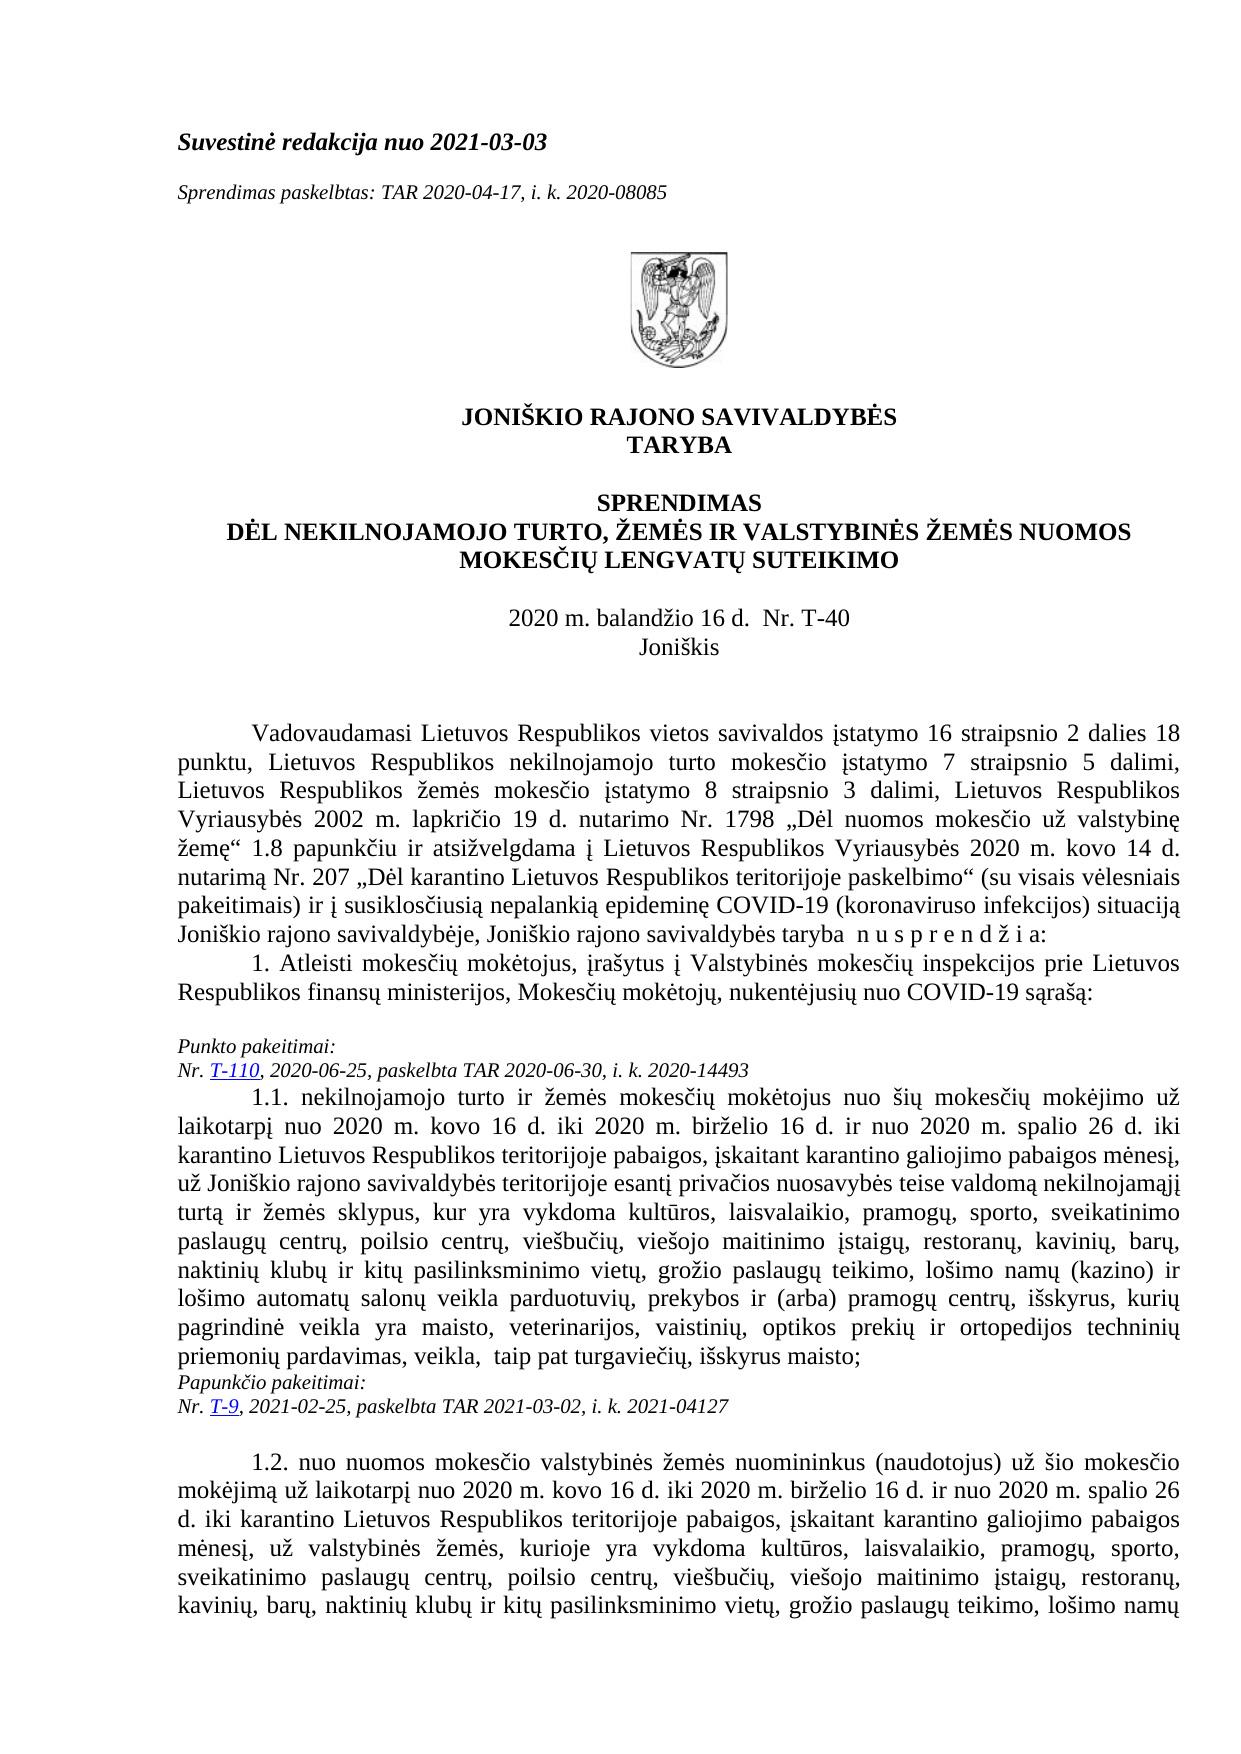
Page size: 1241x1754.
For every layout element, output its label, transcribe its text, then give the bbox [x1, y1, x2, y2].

text SPRENDIMAS [177, 488, 1181, 517]
text Vadovaudamasi Lietuvos Respublikos vietos savivaldos įstatymo 16 straipsnio 2 dalies 18 punktu, Lietuvos Respublikos nekilnojamojo turto mokesčio įstatymo 7 straipsnio 5 dalimi, Lietuvos Respublikos žemės mokesčio įstatymo 8 straipsnio 3 dalimi, Lietuvos Respublikos Vyriausybės 2002 m. lapkričio 19 d. nutarimo Nr. 1798 „Dėl nuomos mokesčio už valstybinę žemę“ 1.8 papunkčiu ir atsižvelgdama į Lietuvos Respublikos Vyriausybės 2020 m. kovo 14 d. nutarimą Nr. 207 „Dėl karantino Lietuvos Respublikos teritorijoje paskelbimo“ (su visais vėlesniais pakeitimais) ir į susiklosčiusią nepalankią epideminę COVID-19 (koronaviruso infekcijos) situaciją Joniškio rajono savivaldybėje, Joniškio rajono savivaldybės taryba n u s p r e n d ž i a: [177, 718, 1181, 948]
text Nr. T-110, 2020-06-25, paskelbta TAR 2020-06-30, i. k. 2020-14493 [177, 1058, 1181, 1082]
text Sprendimas paskelbtas: TAR 2020-04-17, i. k. 2020-08085 [177, 180, 1181, 204]
text Papunkčio pakeitimai: [177, 1370, 1181, 1394]
text 1.2. nuo nuomos mokesčio valstybinės žemės nuomininkus (naudotojus) už šio mokesčio mokėjimą už laikotarpį nuo 2020 m. kovo 16 d. iki 2020 m. birželio 16 d. ir nuo 2020 m. spalio 26 d. iki karantino Lietuvos Respublikos teritorijoje pabaigos, įskaitant karantino galiojimo pabaigos mėnesį, už valstybinės žemės, kurioje yra vykdoma kultūros, laisvalaikio, pramogų, sporto, sveikatinimo paslaugų centrų, poilsio centrų, viešbučių, viešojo maitinimo įstaigų, restoranų, kavinių, barų, naktinių klubų ir kitų pasilinksminimo vietų, grožio paslaugų teikimo, lošimo namų [177, 1447, 1181, 1619]
text DĖL NEKILNOJAMOJO TURTO, ŽEMĖS IR VALSTYBINĖS ŽEMĖS NUOMOS MOKESČIŲ LENGVATŲ SUTEIKIMO [177, 517, 1181, 574]
text 2020 m. balandžio 16 d. Nr. T-40 [177, 603, 1181, 632]
text Suvestinė redakcija nuo 2021-03-03 [177, 127, 1181, 156]
text Joniškio rajono savivaldybės TARYBA [177, 402, 1181, 459]
text 1.1. nekilnojamojo turto ir žemės mokesčių mokėtojus nuo šių mokesčių mokėjimo už laikotarpį nuo 2020 m. kovo 16 d. iki 2020 m. birželio 16 d. ir nuo 2020 m. spalio 26 d. iki karantino Lietuvos Respublikos teritorijoje pabaigos, įskaitant karantino galiojimo pabaigos mėnesį, už Joniškio rajono savivaldybės teritorijoje esantį privačios nuosavybės teise valdomą nekilnojamąjį turtą ir žemės sklypus, kur yra vykdoma kultūros, laisvalaikio, pramogų, sporto, sveikatinimo paslaugų centrų, poilsio centrų, viešbučių, viešojo maitinimo įstaigų, restoranų, kavinių, barų, naktinių klubų ir kitų pasilinksminimo vietų, grožio paslaugų teikimo, lošimo namų (kazino) ir lošimo automatų salonų veikla parduotuvių, prekybos ir (arba) pramogų centrų, išskyrus, kurių pagrindinė veikla yra maisto, veterinarijos, vaistinių, optikos prekių ir ortopedijos techninių priemonių pardavimas, veikla, taip pat turgaviečių, išskyrus maisto; [177, 1082, 1181, 1370]
text Nr. T-9, 2021-02-25, paskelbta TAR 2021-03-02, i. k. 2021-04127 [177, 1394, 1181, 1418]
text 1. Atleisti mokesčių mokėtojus, įrašytus į Valstybinės mokesčių inspekcijos prie Lietuvos Respublikos finansų ministerijos, Mokesčių mokėtojų, nukentėjusių nuo COVID-19 sąrašą: [177, 948, 1181, 1005]
text Joniškis [177, 632, 1181, 660]
text Punkto pakeitimai: [177, 1034, 1181, 1058]
